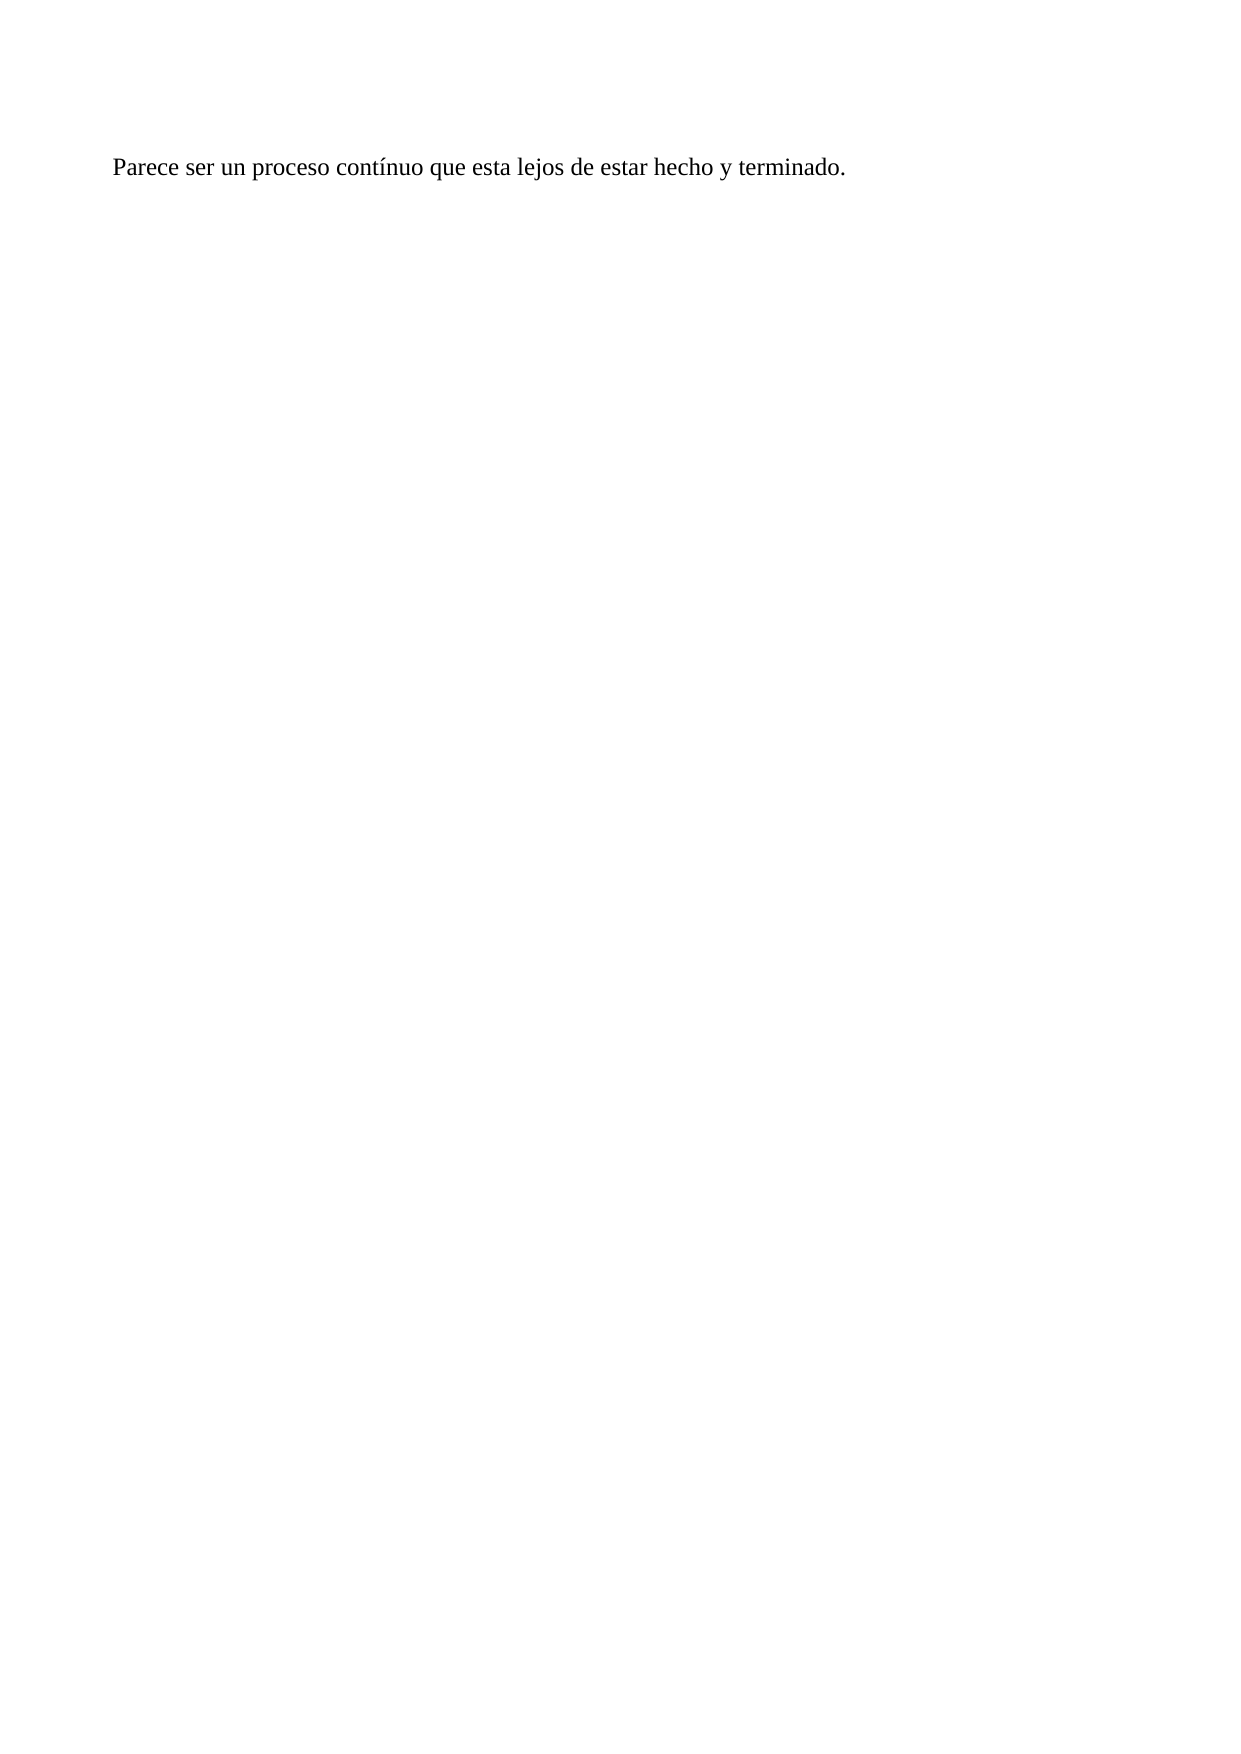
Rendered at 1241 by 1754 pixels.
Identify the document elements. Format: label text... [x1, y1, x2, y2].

text Parece ser un proceso contínuo que esta lejos de estar hecho y terminado. [112, 153, 1128, 180]
